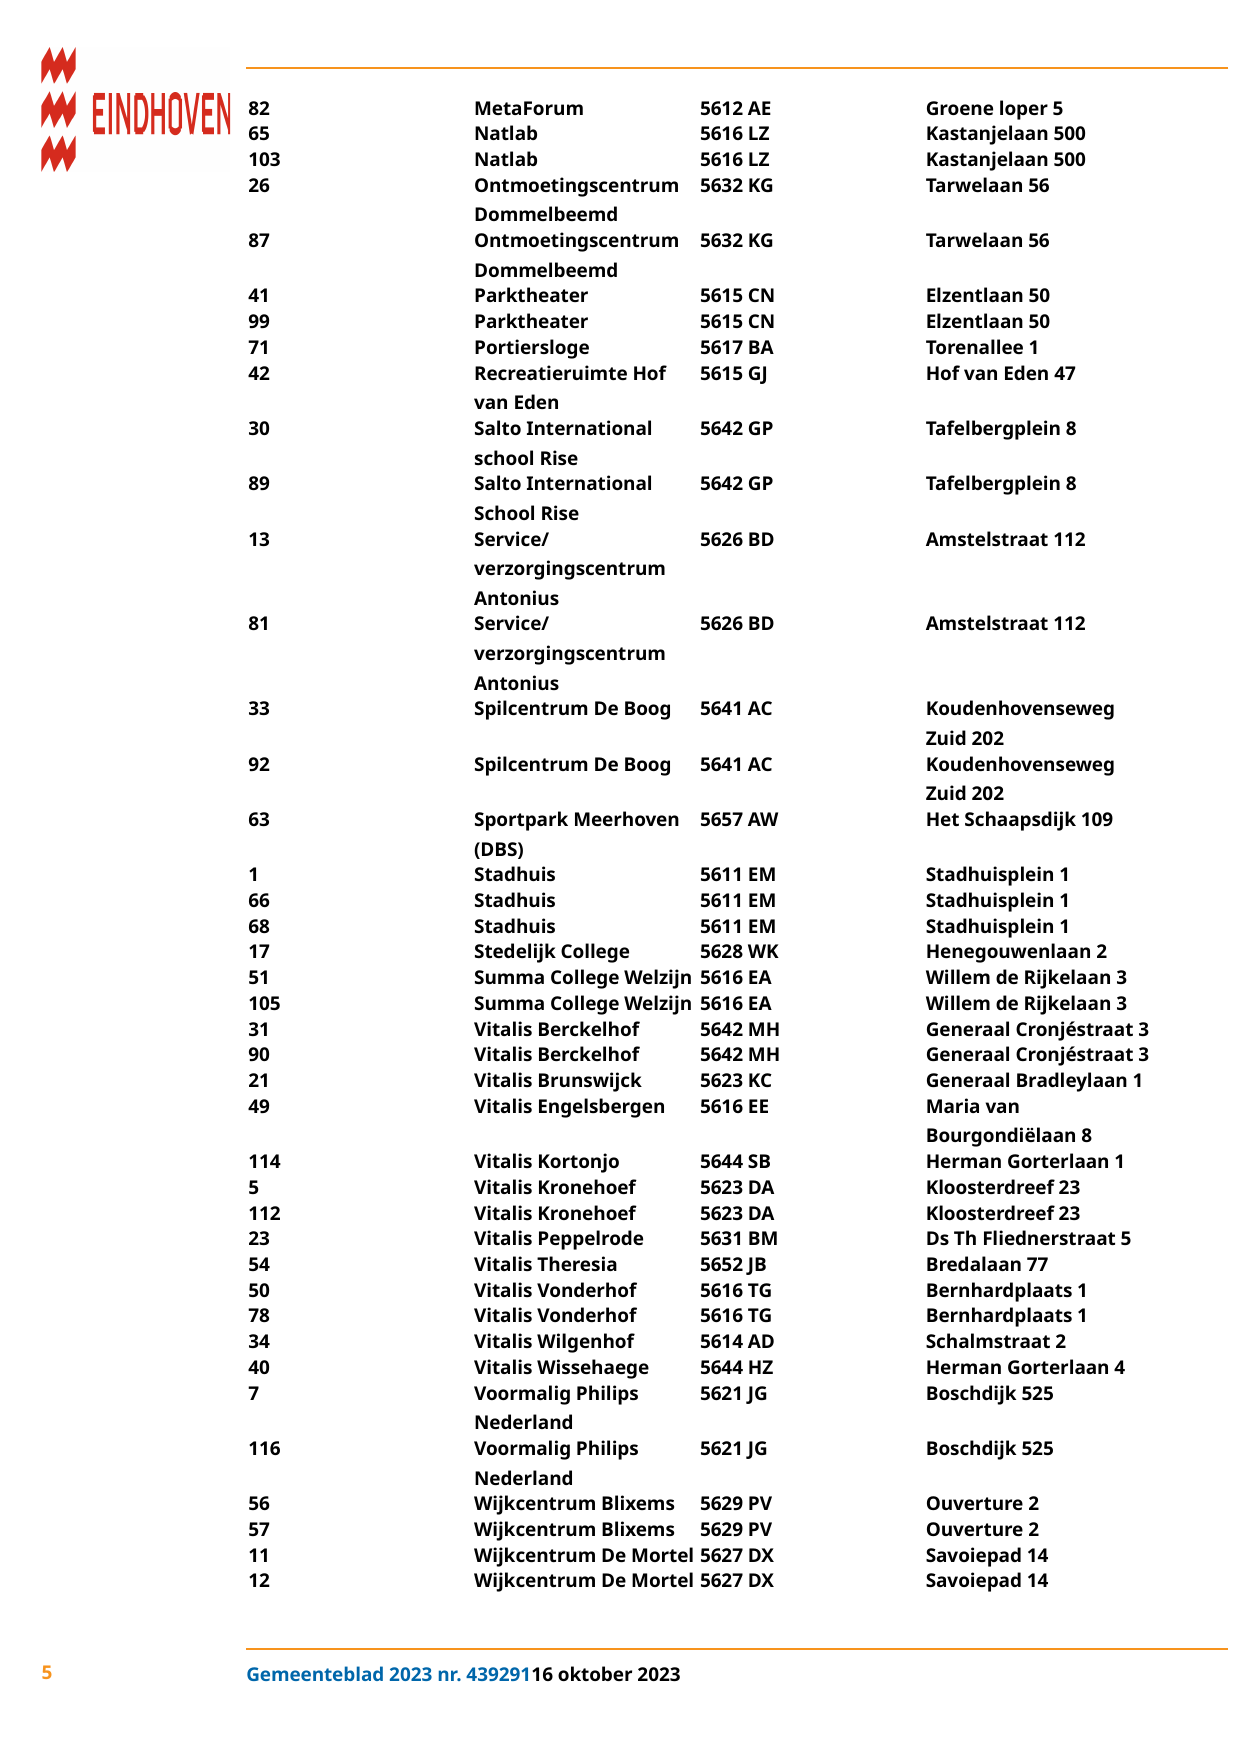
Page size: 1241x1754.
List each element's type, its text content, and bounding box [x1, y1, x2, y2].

table_cell Willem de Rijkelaan 3 [926, 964, 1152, 990]
table_cell Vitalis Vonderhof [474, 1303, 700, 1328]
table_cell Elzentlaan 50 [926, 283, 1152, 308]
table_cell Stadhuis [474, 913, 700, 939]
table_cell 31 [248, 1016, 474, 1042]
table_cell Bredalaan 77 [926, 1251, 1152, 1277]
table_cell 5642 GP [700, 470, 926, 526]
table_cell Kloosterdreef 23 [926, 1174, 1152, 1200]
table_cell Wijkcentrum Blixems [474, 1516, 700, 1542]
table_cell 112 [248, 1200, 474, 1226]
table_cell 49 [248, 1093, 474, 1148]
table_cell Bernhardplaats 1 [926, 1303, 1152, 1328]
table_cell Kloosterdreef 23 [926, 1200, 1152, 1226]
table_cell Stadhuisplein 1 [926, 861, 1152, 887]
table_cell Tafelbergplein 8 [926, 470, 1152, 526]
table_cell Sportpark Meerhoven (DBS) [474, 806, 700, 861]
table_cell 5626 BD [700, 611, 926, 696]
table_cell Spilcentrum De Boog [474, 751, 700, 806]
table_cell 5616 EA [700, 964, 926, 990]
table_cell Tarwelaan 56 [926, 227, 1152, 283]
table_cell Vitalis Brunswijck [474, 1067, 700, 1093]
table_cell Vitalis Kronehoef [474, 1200, 700, 1226]
table_cell Savoiepad 14 [926, 1542, 1152, 1568]
table_cell Ontmoetingscentrum Dommelbeemd [474, 227, 700, 283]
table_cell Vitalis Berckelhof [474, 1042, 700, 1067]
table_cell 5641 AC [700, 751, 926, 806]
table_cell Stadhuisplein 1 [926, 913, 1152, 939]
table_cell 99 [248, 308, 474, 334]
table_cell 5623 DA [700, 1174, 926, 1200]
table_cell 57 [248, 1516, 474, 1542]
table_cell Voormalig Philips Nederland [474, 1435, 700, 1491]
table_cell 5631 BM [700, 1226, 926, 1251]
table_cell 5612 AE [700, 95, 926, 121]
table_cell 82 [248, 95, 474, 121]
table_cell 5616 EE [700, 1093, 926, 1148]
table_cell Stadhuis [474, 861, 700, 887]
table_cell 5632 KG [700, 227, 926, 283]
table_cell Service/verzorgingscentrum Antonius [474, 526, 700, 611]
table_cell 103 [248, 146, 474, 172]
table_cell 114 [248, 1148, 474, 1174]
table_cell 5623 DA [700, 1200, 926, 1226]
picture [41, 47, 231, 172]
table_cell Savoiepad 14 [926, 1568, 1152, 1593]
table_cell Torenallee 1 [926, 334, 1152, 360]
table_cell Stadhuis [474, 887, 700, 913]
table_cell 5615 CN [700, 283, 926, 308]
table_cell 5629 PV [700, 1491, 926, 1516]
table_cell Spilcentrum De Boog [474, 696, 700, 751]
table_cell 5611 EM [700, 887, 926, 913]
table_cell Boschdijk 525 [926, 1380, 1152, 1435]
table_cell 11 [248, 1542, 474, 1568]
table_cell 5642 GP [700, 415, 926, 470]
table_cell 17 [248, 939, 474, 964]
table_cell 5644 HZ [700, 1354, 926, 1380]
table_cell Kastanjelaan 500 [926, 121, 1152, 146]
table_cell 26 [248, 172, 474, 227]
table_cell Ouverture 2 [926, 1516, 1152, 1542]
table_cell Henegouwenlaan 2 [926, 939, 1152, 964]
table_cell Herman Gorterlaan 4 [926, 1354, 1152, 1380]
table_cell 54 [248, 1251, 474, 1277]
table_cell 5642 MH [700, 1016, 926, 1042]
table_cell Het Schaapsdijk 109 [926, 806, 1152, 861]
table_cell Salto International School Rise [474, 470, 700, 526]
table_cell 56 [248, 1491, 474, 1516]
table_cell 7 [248, 1380, 474, 1435]
table_cell Amstelstraat 112 [926, 611, 1152, 696]
table_cell 105 [248, 990, 474, 1016]
table_cell Wijkcentrum Blixems [474, 1491, 700, 1516]
table_cell Recreatieruimte Hof van Eden [474, 360, 700, 415]
table_cell Willem de Rijkelaan 3 [926, 990, 1152, 1016]
table_cell Amstelstraat 112 [926, 526, 1152, 611]
table_cell 5616 LZ [700, 121, 926, 146]
table_cell Voormalig Philips Nederland [474, 1380, 700, 1435]
table_cell Ouverture 2 [926, 1491, 1152, 1516]
table_cell 92 [248, 751, 474, 806]
table_cell 89 [248, 470, 474, 526]
table_cell Summa College Welzijn [474, 964, 700, 990]
table_cell 87 [248, 227, 474, 283]
table_cell 5615 GJ [700, 360, 926, 415]
table_cell 5657 AW [700, 806, 926, 861]
table_cell 90 [248, 1042, 474, 1067]
table_cell Generaal Cronjéstraat 3 [926, 1042, 1152, 1067]
table_cell Stedelijk College [474, 939, 700, 964]
table_cell 41 [248, 283, 474, 308]
table_cell 5621 JG [700, 1435, 926, 1491]
table_cell Natlab [474, 146, 700, 172]
table_cell 5626 BD [700, 526, 926, 611]
table_cell Salto International school Rise [474, 415, 700, 470]
table_cell 21 [248, 1067, 474, 1093]
table_cell Vitalis Wissehaege [474, 1354, 700, 1380]
table_cell Vitalis Wilgenhof [474, 1329, 700, 1354]
table_cell 1 [248, 861, 474, 887]
table_cell MetaForum [474, 95, 700, 121]
table_cell 5616 TG [700, 1303, 926, 1328]
table_cell Vitalis Berckelhof [474, 1016, 700, 1042]
table_cell Tafelbergplein 8 [926, 415, 1152, 470]
table_cell Generaal Bradleylaan 1 [926, 1067, 1152, 1093]
table_cell Koudenhovenseweg Zuid 202 [926, 696, 1152, 751]
table_cell 5617 BA [700, 334, 926, 360]
table_cell Elzentlaan 50 [926, 308, 1152, 334]
table_cell 5642 MH [700, 1042, 926, 1067]
table_cell Herman Gorterlaan 1 [926, 1148, 1152, 1174]
table_cell 5627 DX [700, 1568, 926, 1593]
table_cell Wijkcentrum De Mortel [474, 1542, 700, 1568]
table_cell 78 [248, 1303, 474, 1328]
table_cell 68 [248, 913, 474, 939]
table_cell 5623 KC [700, 1067, 926, 1093]
table_cell Koudenhovenseweg Zuid 202 [926, 751, 1152, 806]
table_cell Vitalis Peppelrode [474, 1226, 700, 1251]
table_cell Vitalis Kortonjo [474, 1148, 700, 1174]
table_cell Ontmoetingscentrum Dommelbeemd [474, 172, 700, 227]
table_cell Maria van Bourgondiëlaan 8 [926, 1093, 1152, 1148]
table_cell 5644 SB [700, 1148, 926, 1174]
table_cell 5615 CN [700, 308, 926, 334]
table_cell 5616 EA [700, 990, 926, 1016]
table_cell 50 [248, 1277, 474, 1303]
table_cell 5611 EM [700, 913, 926, 939]
table_cell 5641 AC [700, 696, 926, 751]
table_cell 12 [248, 1568, 474, 1593]
table_cell Vitalis Theresia [474, 1251, 700, 1277]
table_cell Tarwelaan 56 [926, 172, 1152, 227]
table_cell 40 [248, 1354, 474, 1380]
table_cell 5627 DX [700, 1542, 926, 1568]
table_cell 42 [248, 360, 474, 415]
table_cell Parktheater [474, 308, 700, 334]
table_cell 5616 TG [700, 1277, 926, 1303]
table_cell Ds Th Fliednerstraat 5 [926, 1226, 1152, 1251]
table_cell Wijkcentrum De Mortel [474, 1568, 700, 1593]
table_cell Summa College Welzijn [474, 990, 700, 1016]
table_cell 65 [248, 121, 474, 146]
table_cell 81 [248, 611, 474, 696]
table_cell Natlab [474, 121, 700, 146]
table_cell 5611 EM [700, 861, 926, 887]
table_cell 34 [248, 1329, 474, 1354]
table_cell 71 [248, 334, 474, 360]
table_cell Service/verzorgingscentrum Antonius [474, 611, 700, 696]
table_cell Kastanjelaan 500 [926, 146, 1152, 172]
table_cell 33 [248, 696, 474, 751]
table_cell 63 [248, 806, 474, 861]
table_cell Bernhardplaats 1 [926, 1277, 1152, 1303]
table_cell 30 [248, 415, 474, 470]
table_cell 51 [248, 964, 474, 990]
table_cell Generaal Cronjéstraat 3 [926, 1016, 1152, 1042]
table_cell 116 [248, 1435, 474, 1491]
table_cell 5616 LZ [700, 146, 926, 172]
table_cell Vitalis Engelsbergen [474, 1093, 700, 1148]
table_cell Schalmstraat 2 [926, 1329, 1152, 1354]
table_cell Vitalis Vonderhof [474, 1277, 700, 1303]
table_cell Hof van Eden 47 [926, 360, 1152, 415]
table_cell 13 [248, 526, 474, 611]
table_cell Groene loper 5 [926, 95, 1152, 121]
table_cell 5652 JB [700, 1251, 926, 1277]
table_cell 5632 KG [700, 172, 926, 227]
table_cell 66 [248, 887, 474, 913]
table_cell 23 [248, 1226, 474, 1251]
table_cell Boschdijk 525 [926, 1435, 1152, 1491]
table_cell 5 [248, 1174, 474, 1200]
table_cell Portiersloge [474, 334, 700, 360]
table_cell 5621 JG [700, 1380, 926, 1435]
table_cell Vitalis Kronehoef [474, 1174, 700, 1200]
table_cell Stadhuisplein 1 [926, 887, 1152, 913]
table_cell 5629 PV [700, 1516, 926, 1542]
table_cell Parktheater [474, 283, 700, 308]
table_cell 5628 WK [700, 939, 926, 964]
table_cell 5614 AD [700, 1329, 926, 1354]
